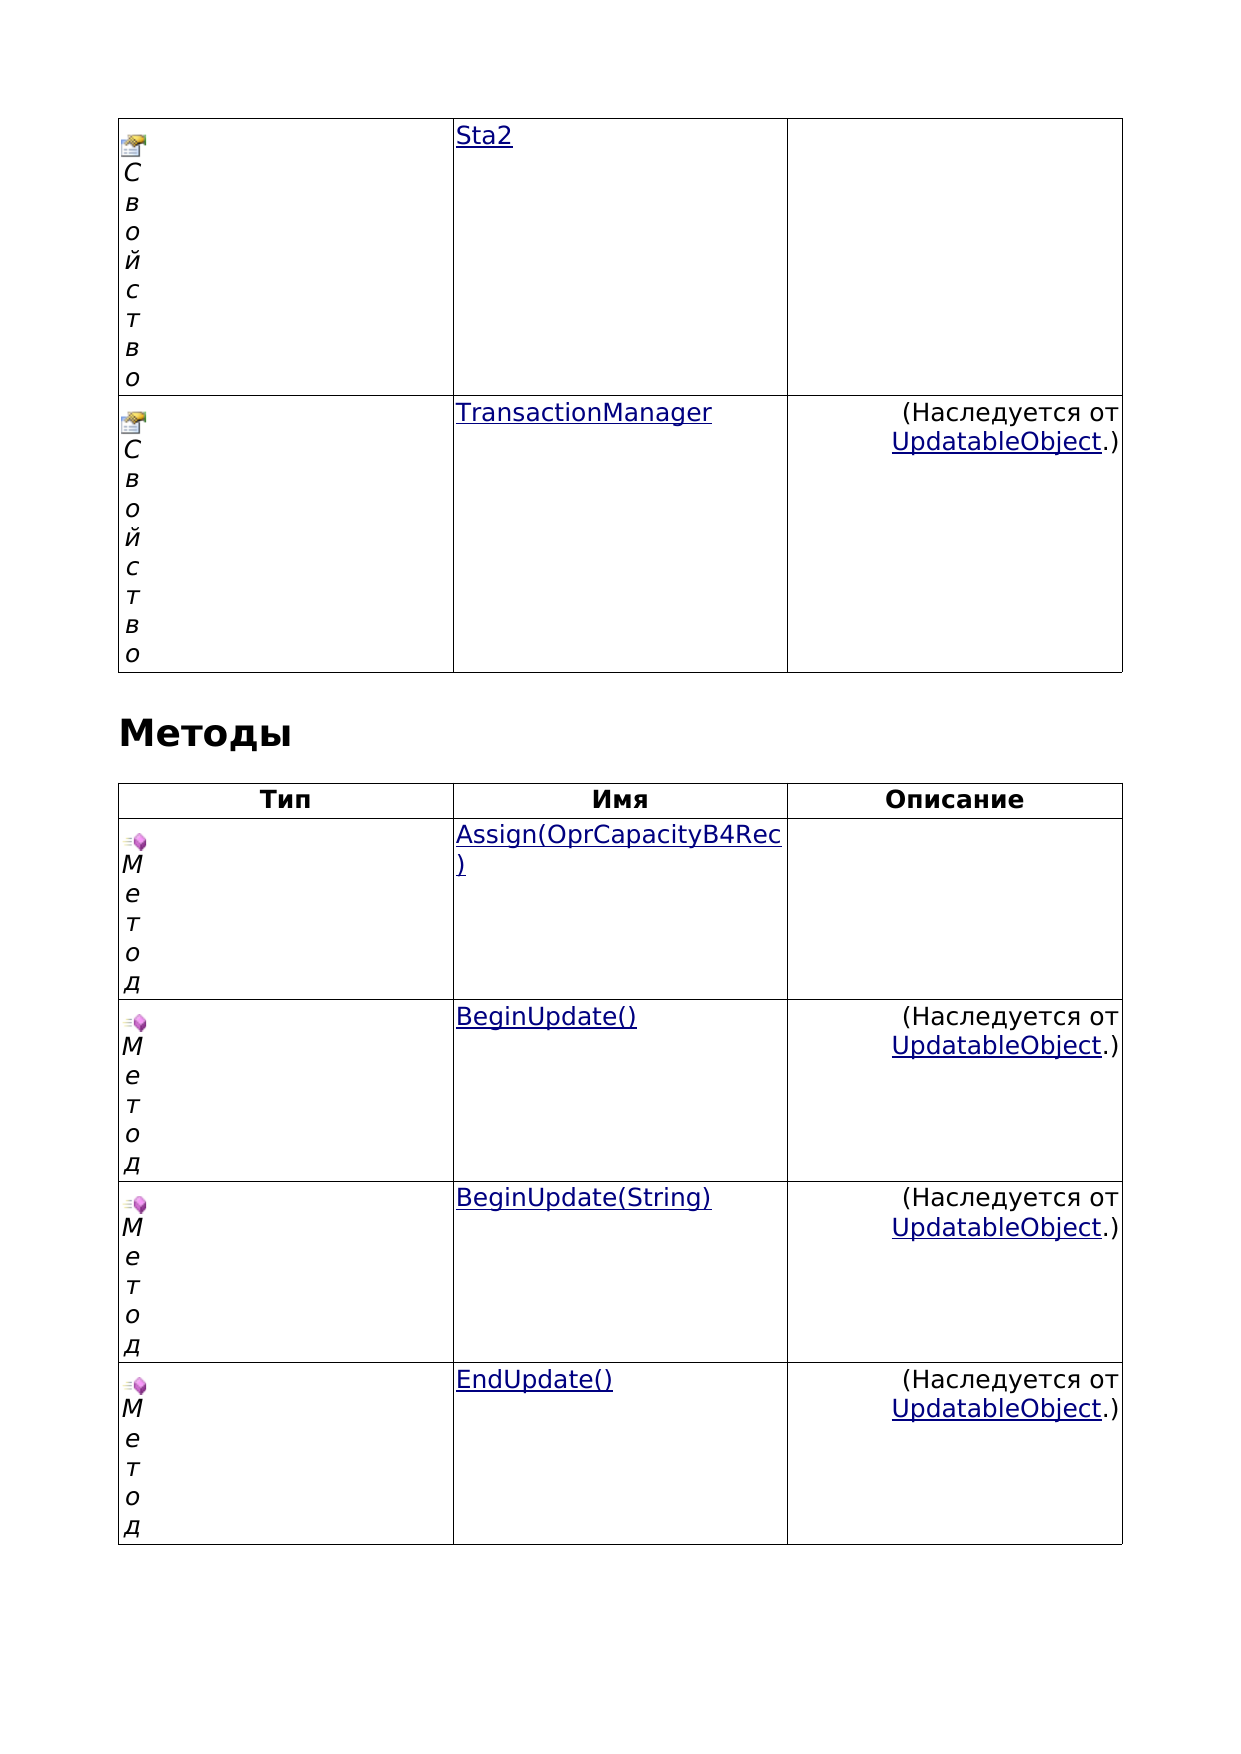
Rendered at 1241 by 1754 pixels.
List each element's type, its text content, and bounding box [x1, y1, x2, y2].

table_cell (Наследуется от UpdatableObject.) [788, 396, 1122, 672]
picture [121, 833, 147, 851]
table_cell [119, 119, 453, 395]
table_cell (Наследуется от UpdatableObject.) [788, 1000, 1122, 1181]
picture [121, 133, 147, 159]
table_cell Assign(OprCapacityB4Rec) [454, 819, 787, 999]
table_cell Sta2 [454, 119, 787, 395]
table_cell [119, 1000, 453, 1181]
picture [121, 1377, 147, 1395]
table_header Тип [119, 784, 453, 818]
table_header Имя [454, 784, 787, 818]
subtitle Методы [118, 712, 1122, 755]
picture [121, 1196, 147, 1214]
table_cell (Наследуется от UpdatableObject.) [788, 1363, 1122, 1543]
table_cell BeginUpdate(String) [454, 1182, 787, 1362]
table_cell [788, 819, 1122, 999]
table_cell EndUpdate() [454, 1363, 787, 1543]
table_cell [119, 1363, 453, 1543]
table_cell [788, 119, 1122, 395]
table_cell (Наследуется от UpdatableObject.) [788, 1182, 1122, 1362]
picture [121, 1014, 147, 1032]
table_cell [119, 396, 453, 672]
table_cell [119, 1182, 453, 1362]
picture [121, 410, 147, 436]
table_cell BeginUpdate() [454, 1000, 787, 1181]
table_header Описание [788, 784, 1122, 818]
table_cell TransactionManager [454, 396, 787, 672]
table_cell [119, 819, 453, 999]
